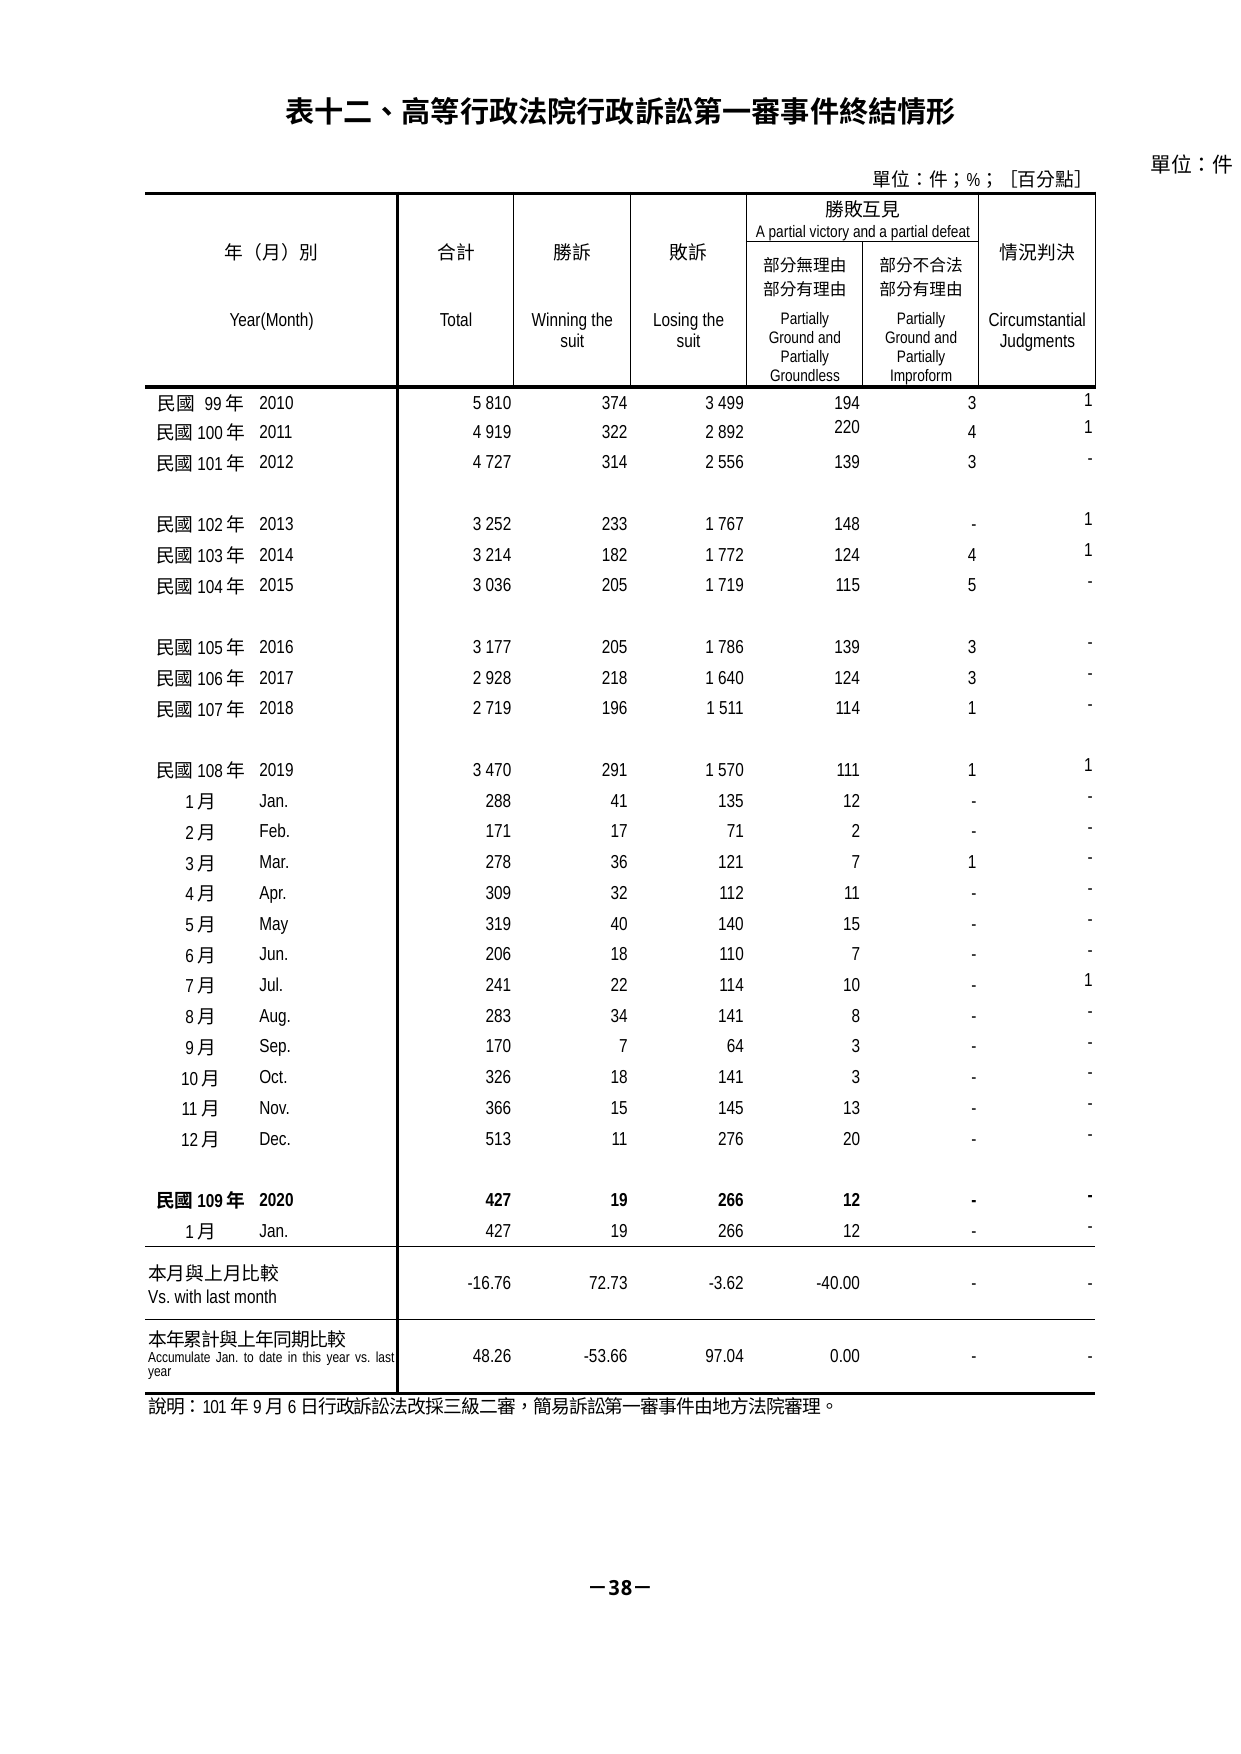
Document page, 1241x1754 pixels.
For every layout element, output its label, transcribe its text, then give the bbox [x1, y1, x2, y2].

table_cell 196 [514, 693, 630, 723]
table_cell 民國104年 [145, 570, 256, 601]
table_cell 205 [514, 570, 630, 601]
table_cell [256, 601, 396, 631]
table_cell - [863, 508, 979, 539]
table_cell 3月 [145, 846, 256, 877]
table_cell 說明：101年9月6日行政訴訟法改採三級二審，簡易訴訟第一審事件由地方法院審理。 [145, 1395, 1095, 1439]
table_cell - [979, 1123, 1095, 1154]
table_cell [630, 601, 746, 631]
table_cell 170 [399, 1031, 514, 1061]
table_cell 278 [399, 846, 514, 877]
table_cell 部分無理由 部分有理由 [747, 242, 862, 309]
table_cell 139 [746, 447, 863, 478]
table_cell 12 [746, 785, 863, 816]
table_cell 3 036 [399, 570, 514, 601]
table_cell Sep. [256, 1031, 396, 1061]
table_cell 4 727 [399, 447, 514, 478]
table_cell 民國102年 [145, 508, 256, 539]
table_cell 124 [746, 662, 863, 693]
table_cell 141 [630, 1061, 746, 1092]
table_cell 121 [630, 846, 746, 877]
table_cell - [979, 693, 1095, 723]
table_cell 4 [863, 539, 979, 570]
table_cell - [863, 1247, 979, 1319]
table_cell 15 [514, 1092, 630, 1123]
table_cell [630, 724, 746, 754]
table_header 敗訴 [631, 195, 746, 309]
table_cell 民國100年 [145, 416, 256, 447]
table_cell 4 [863, 416, 979, 447]
table_cell - [863, 1000, 979, 1031]
table_cell Aug. [256, 1000, 396, 1031]
table_cell [514, 478, 630, 508]
table_cell 309 [399, 877, 514, 908]
table_cell [399, 601, 514, 631]
table_cell Jul. [256, 969, 396, 1000]
table_cell 部分不合法 部分有理由 [863, 242, 978, 309]
table_cell 3 [746, 1061, 863, 1092]
table_header 年（月）別 [145, 195, 396, 309]
table_cell 11 [746, 877, 863, 908]
table_cell -3.62 [630, 1247, 746, 1319]
table_cell - [863, 1123, 979, 1154]
table_cell 18 [514, 1061, 630, 1092]
table_cell - [979, 1320, 1095, 1392]
table_cell 148 [746, 508, 863, 539]
table_cell Jun. [256, 939, 396, 969]
text [1150, 141, 1240, 148]
table_cell 194 [746, 389, 863, 416]
table_cell - [979, 877, 1095, 908]
table_cell - [863, 877, 979, 908]
table_cell - [863, 969, 979, 1000]
table_cell 民國109年 [145, 1184, 256, 1215]
table_cell 19 [514, 1184, 630, 1215]
table_cell Year(Month) [145, 309, 396, 385]
table_cell 110 [630, 939, 746, 969]
table_cell - [863, 1320, 979, 1392]
table_cell 135 [630, 785, 746, 816]
table_cell 民國106年 [145, 662, 256, 693]
table_cell 140 [630, 908, 746, 938]
table_cell [256, 1154, 396, 1184]
table_cell 40 [514, 908, 630, 938]
table_cell 1 [979, 969, 1095, 1000]
table_cell 1 570 [630, 754, 746, 785]
table_cell - [863, 1184, 979, 1215]
table_cell Mar. [256, 846, 396, 877]
table_cell 2月 [145, 816, 256, 846]
table_cell -16.76 [399, 1247, 514, 1319]
table_cell 266 [630, 1215, 746, 1246]
table_cell 8月 [145, 1000, 256, 1031]
table_header 合計 [399, 195, 513, 309]
table_cell 72.73 [514, 1247, 630, 1319]
table_cell 18 [514, 939, 630, 969]
table_header 情況判決 [979, 195, 1095, 309]
table_cell 319 [399, 908, 514, 938]
table_cell 2015 [256, 570, 396, 601]
table_cell 171 [399, 816, 514, 846]
table_cell [746, 724, 863, 754]
table_cell 4月 [145, 877, 256, 908]
table_cell 1 640 [630, 662, 746, 693]
table_cell 1 767 [630, 508, 746, 539]
table_cell - [979, 816, 1095, 846]
table_cell 民國101年 [145, 447, 256, 478]
table_cell -53.66 [514, 1320, 630, 1392]
table_cell [145, 601, 256, 631]
table_cell 71 [630, 816, 746, 846]
table_cell 4 919 [399, 416, 514, 447]
table_cell 41 [514, 785, 630, 816]
table_cell [863, 1154, 979, 1184]
table_cell 314 [514, 447, 630, 478]
table_header 勝訴 [514, 195, 630, 309]
table_cell 民國103年 [145, 539, 256, 570]
table_cell 11月 [145, 1092, 256, 1123]
table_cell [145, 478, 256, 508]
table_header 勝敗互見 A partial victory and a partial defeat [747, 195, 978, 241]
table_cell 2 928 [399, 662, 514, 693]
table_cell 2019 [256, 754, 396, 785]
table_cell 283 [399, 1000, 514, 1031]
table_cell 2010 [256, 389, 396, 416]
table_cell [145, 724, 256, 754]
table_cell 22 [514, 969, 630, 1000]
table_cell 0.00 [746, 1320, 863, 1392]
table_cell 326 [399, 1061, 514, 1092]
table_cell - [979, 908, 1095, 938]
table_cell 97.04 [630, 1320, 746, 1392]
table_cell [979, 1154, 1095, 1184]
table_cell 15 [746, 908, 863, 938]
table_cell - [863, 1215, 979, 1246]
table_cell 288 [399, 785, 514, 816]
table_cell 513 [399, 1123, 514, 1154]
table_cell 366 [399, 1092, 514, 1123]
table_cell 民國 99年 [145, 389, 256, 416]
table_cell 206 [399, 939, 514, 969]
table_cell [863, 601, 979, 631]
table_cell 2 556 [630, 447, 746, 478]
table_cell - [863, 939, 979, 969]
table_cell Losing the suit [631, 309, 746, 385]
table_cell 276 [630, 1123, 746, 1154]
table_cell 112 [630, 877, 746, 908]
table_cell [746, 601, 863, 631]
table_cell [979, 724, 1095, 754]
table_cell - [863, 1092, 979, 1123]
table_cell 1 511 [630, 693, 746, 723]
table_cell 2 [746, 816, 863, 846]
table_cell [979, 478, 1095, 508]
table_cell 427 [399, 1215, 514, 1246]
table_cell 3 177 [399, 631, 514, 662]
table_cell - [863, 1061, 979, 1092]
table_cell 8 [746, 1000, 863, 1031]
table_cell - [979, 447, 1095, 478]
table_cell - [979, 939, 1095, 969]
table_cell 5 810 [399, 389, 514, 416]
table_cell 19 [514, 1215, 630, 1246]
table_cell 1 719 [630, 570, 746, 601]
table_cell 3 470 [399, 754, 514, 785]
table_cell 2017 [256, 662, 396, 693]
table_cell 374 [514, 389, 630, 416]
table_cell [145, 1154, 256, 1184]
table_cell [514, 601, 630, 631]
table_cell 1 [979, 416, 1095, 447]
table_cell - [979, 1215, 1095, 1246]
table_cell 2 719 [399, 693, 514, 723]
table_cell 1 [979, 754, 1095, 785]
table_cell - [979, 662, 1095, 693]
table_cell 2020 [256, 1184, 396, 1215]
table_cell [630, 478, 746, 508]
table_cell 241 [399, 969, 514, 1000]
table_cell - [863, 1031, 979, 1061]
table_cell 322 [514, 416, 630, 447]
table_cell 427 [399, 1184, 514, 1215]
table_cell 20 [746, 1123, 863, 1154]
table_cell [399, 478, 514, 508]
table_cell 111 [746, 754, 863, 785]
table_cell 182 [514, 539, 630, 570]
table_cell [746, 478, 863, 508]
table_cell 5月 [145, 908, 256, 938]
text 表十二、高等行政法院行政訴訟第一審事件終結情形 [148, 89, 1092, 131]
table_cell 233 [514, 508, 630, 539]
table_cell 10月 [145, 1061, 256, 1092]
table_cell - [979, 631, 1095, 662]
table_cell 1 786 [630, 631, 746, 662]
table_cell [863, 724, 979, 754]
table_cell 民國105年 [145, 631, 256, 662]
table_cell - [979, 1247, 1095, 1319]
table_cell 64 [630, 1031, 746, 1061]
table_cell 3 [863, 389, 979, 416]
table_cell Circumstantial Judgments [979, 309, 1095, 385]
table_cell - [979, 1061, 1095, 1092]
table_cell 1 [979, 389, 1095, 416]
table_cell 139 [746, 631, 863, 662]
table_cell Total [399, 309, 513, 385]
table_cell 6月 [145, 939, 256, 969]
table_cell Jan. [256, 1215, 396, 1246]
table_cell 2011 [256, 416, 396, 447]
table_cell 1 [979, 539, 1095, 570]
table_cell 3 [863, 631, 979, 662]
table_cell 11 [514, 1123, 630, 1154]
table_cell 本月與上月比較 Vs. with last month [145, 1247, 396, 1319]
table_cell 2014 [256, 539, 396, 570]
table_cell 9月 [145, 1031, 256, 1061]
table_cell 48.26 [399, 1320, 514, 1392]
table_cell - [979, 1184, 1095, 1215]
table_cell 218 [514, 662, 630, 693]
text 單位：件 [1150, 148, 1240, 173]
table_cell [863, 478, 979, 508]
table_cell [514, 1154, 630, 1184]
table_cell 3 499 [630, 389, 746, 416]
table_cell 266 [630, 1184, 746, 1215]
table_cell 1 [863, 693, 979, 723]
table_cell [399, 724, 514, 754]
table_cell 205 [514, 631, 630, 662]
table_cell 2012 [256, 447, 396, 478]
table_cell 7 [746, 846, 863, 877]
table_cell 本年累計與上年同期比較 Accumulate Jan. to date in this year vs. last year [145, 1320, 396, 1392]
table_cell Nov. [256, 1092, 396, 1123]
table_cell 114 [630, 969, 746, 1000]
table_cell 17 [514, 816, 630, 846]
table_cell Winning the suit [514, 309, 630, 385]
table_cell 114 [746, 693, 863, 723]
table_cell - [979, 785, 1095, 816]
table_cell 115 [746, 570, 863, 601]
table_cell -40.00 [746, 1247, 863, 1319]
table_cell - [979, 846, 1095, 877]
table_cell Oct. [256, 1061, 396, 1092]
table_cell 1 [863, 754, 979, 785]
table_cell - [863, 908, 979, 938]
text [1150, 173, 1240, 181]
table_cell Partially Ground and Partially Improform [863, 309, 978, 385]
table_cell 1 772 [630, 539, 746, 570]
table_cell 民國108年 [145, 754, 256, 785]
table_cell 2016 [256, 631, 396, 662]
table_cell 141 [630, 1000, 746, 1031]
table_cell 36 [514, 846, 630, 877]
table_cell 13 [746, 1092, 863, 1123]
table_cell [514, 724, 630, 754]
table_cell [979, 601, 1095, 631]
table_cell 2 892 [630, 416, 746, 447]
table_cell May [256, 908, 396, 938]
table_cell 1 [979, 508, 1095, 539]
table_cell - [863, 785, 979, 816]
table_cell 7 [514, 1031, 630, 1061]
table_cell - [979, 1092, 1095, 1123]
table_cell 5 [863, 570, 979, 601]
table_cell 3 [746, 1031, 863, 1061]
table_cell - [979, 1031, 1095, 1061]
table_cell 291 [514, 754, 630, 785]
text 單位：件；%；［百分點］ [148, 164, 1092, 192]
table_cell [630, 1154, 746, 1184]
table_cell 145 [630, 1092, 746, 1123]
table_cell Feb. [256, 816, 396, 846]
table_cell 1月 [145, 785, 256, 816]
table_cell 2018 [256, 693, 396, 723]
table_cell Dec. [256, 1123, 396, 1154]
table_cell 2013 [256, 508, 396, 539]
table_cell 3 [863, 447, 979, 478]
table_cell 32 [514, 877, 630, 908]
table_cell 1月 [145, 1215, 256, 1246]
table_cell - [863, 816, 979, 846]
table_cell 3 214 [399, 539, 514, 570]
table_cell 12 [746, 1215, 863, 1246]
table_cell 3 252 [399, 508, 514, 539]
table_cell Jan. [256, 785, 396, 816]
table_cell 民國107年 [145, 693, 256, 723]
table_cell 3 [863, 662, 979, 693]
table_cell 124 [746, 539, 863, 570]
table_cell Partially Ground and Partially Groundless [747, 309, 862, 385]
table_cell [256, 478, 396, 508]
table_cell 220 [746, 416, 863, 447]
table_cell 1 [863, 846, 979, 877]
table_cell [399, 1154, 514, 1184]
table_cell 34 [514, 1000, 630, 1031]
table_cell [746, 1154, 863, 1184]
table_cell Apr. [256, 877, 396, 908]
table_cell - [979, 570, 1095, 601]
table_cell - [979, 1000, 1095, 1031]
table_cell 7 [746, 939, 863, 969]
table_cell 10 [746, 969, 863, 1000]
table_cell 7月 [145, 969, 256, 1000]
table_cell 12月 [145, 1123, 256, 1154]
table_cell [256, 724, 396, 754]
table_cell 12 [746, 1184, 863, 1215]
